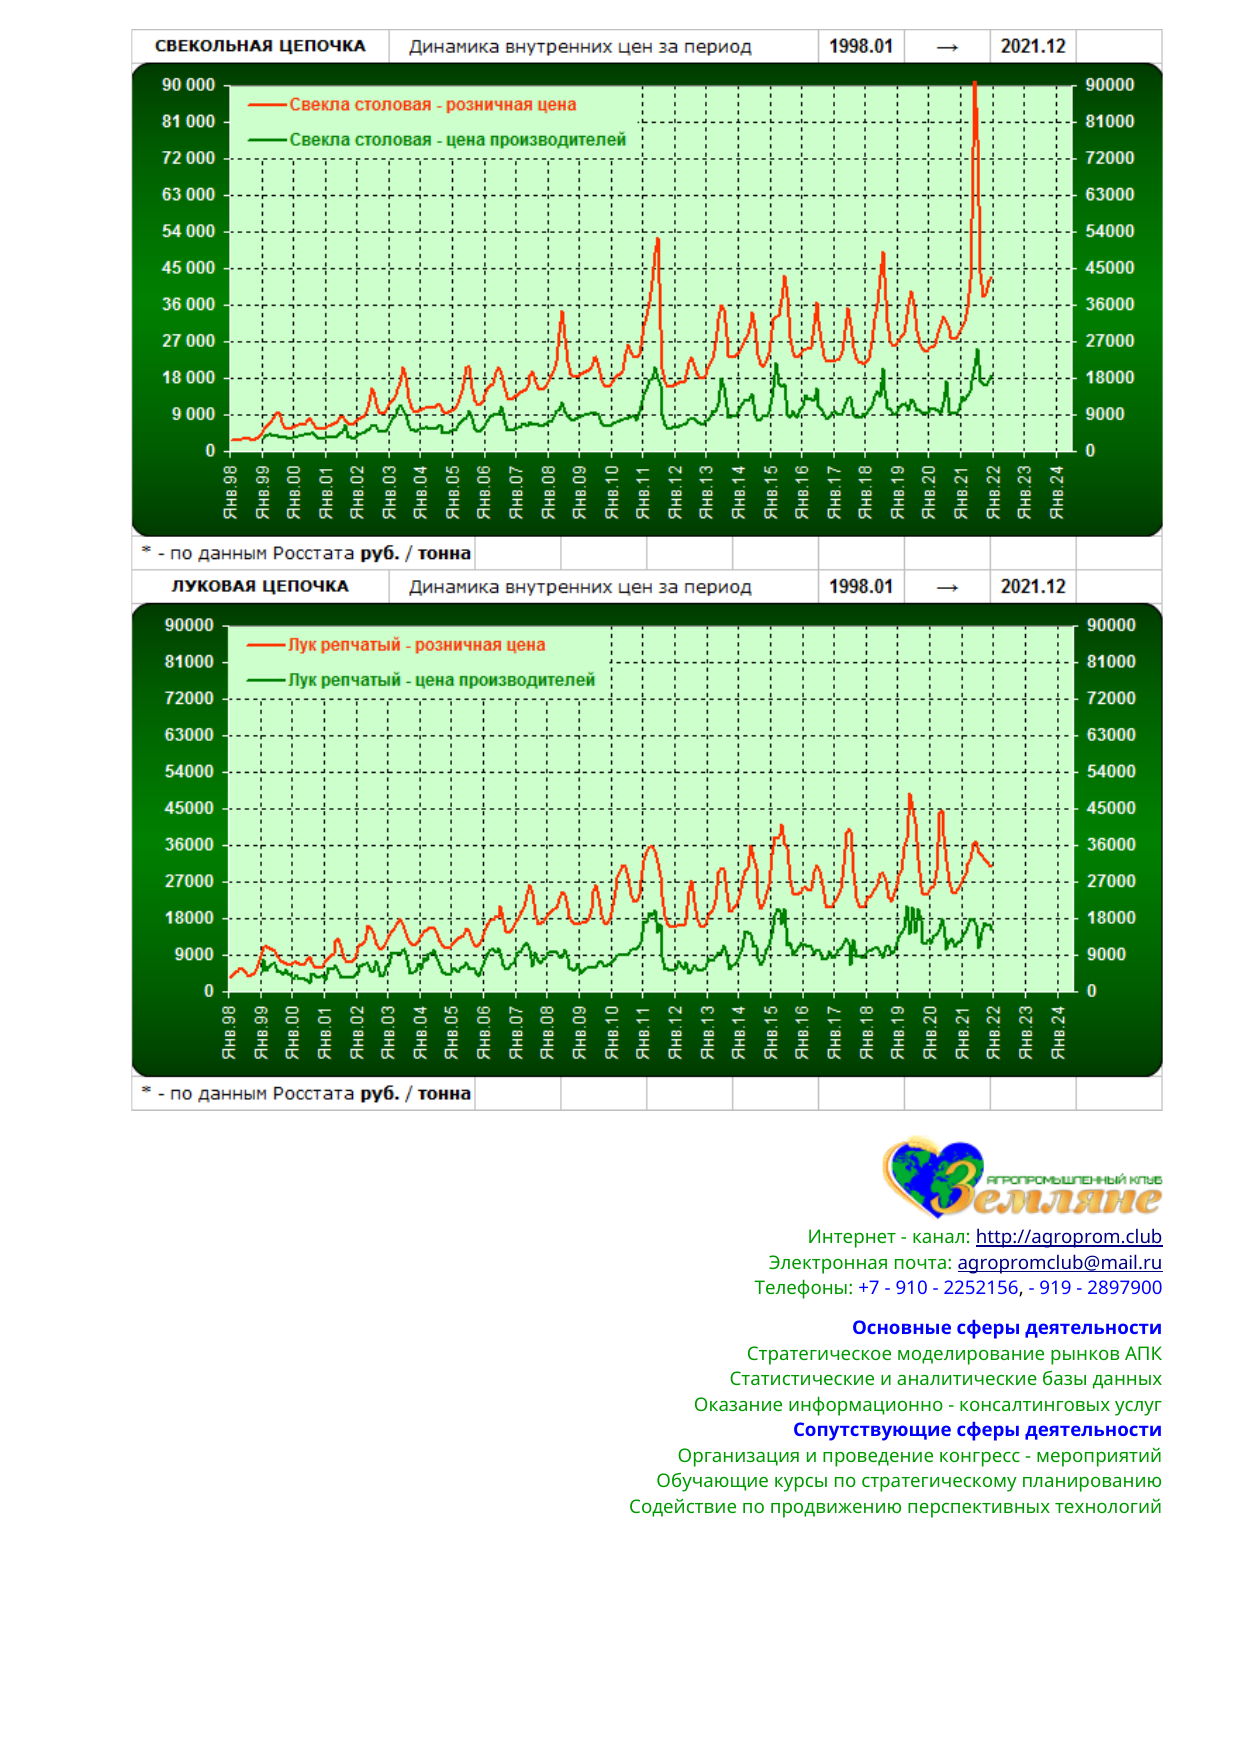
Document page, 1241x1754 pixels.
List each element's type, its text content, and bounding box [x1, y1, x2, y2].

text Сопутствующие сферы деятельности [131, 1417, 1162, 1442]
text Оказание информационно - консалтинговых услуг [131, 1391, 1162, 1417]
text Интернет - канал: http://agroprom.club [131, 1223, 1162, 1249]
text Организация и проведение конгресс - мероприятий [131, 1442, 1162, 1468]
text Содействие по продвижению перспективных технологий [131, 1493, 1162, 1519]
text Обучающие курсы по стратегическому планированию [131, 1468, 1162, 1493]
text Электронная почта: agropromclub@mail.ru [131, 1249, 1162, 1274]
text Стратегическое моделирование рынков АПК [131, 1340, 1162, 1366]
text Телефоны: +7 - 910 - 2252156, - 919 - 2897900 [131, 1274, 1162, 1300]
text Основные сферы деятельности [131, 1315, 1162, 1340]
text Статистические и аналитические базы данных [131, 1366, 1162, 1391]
